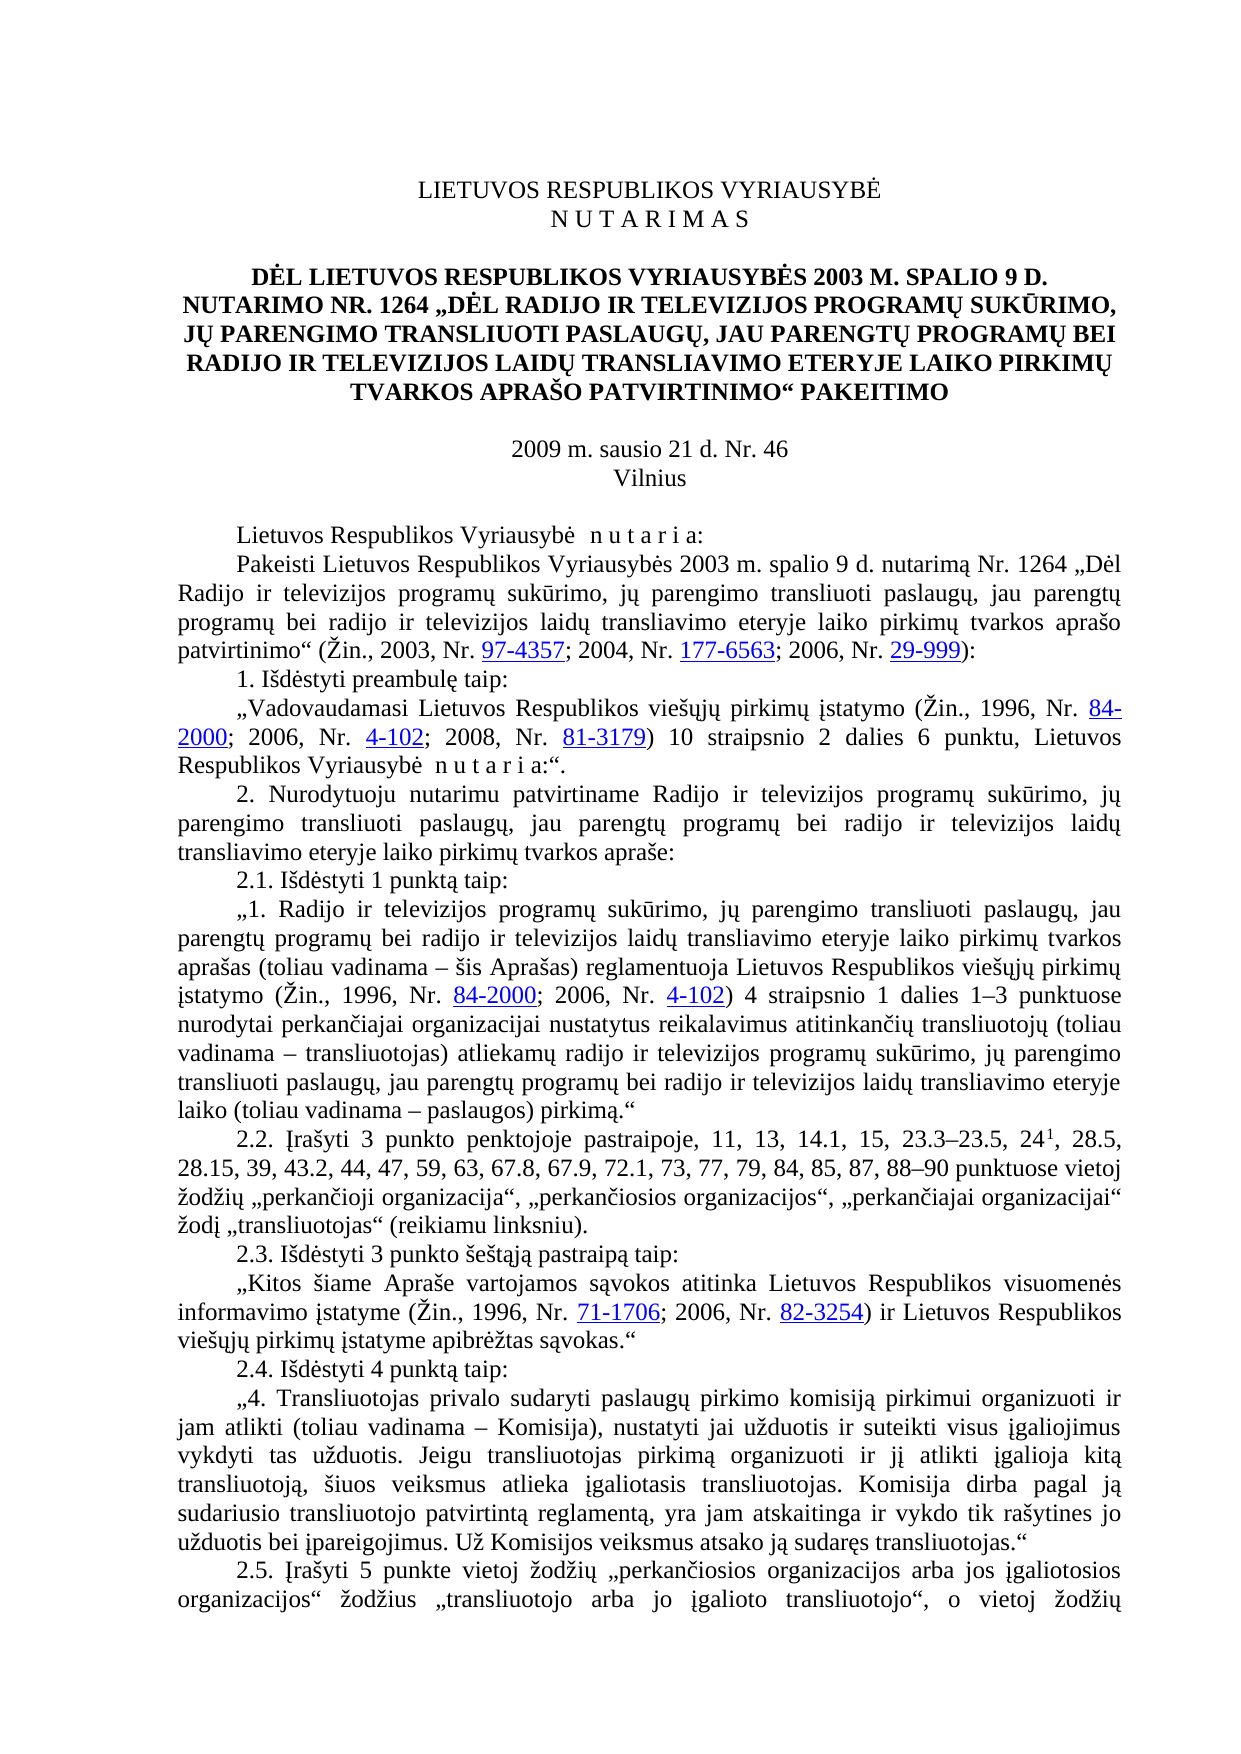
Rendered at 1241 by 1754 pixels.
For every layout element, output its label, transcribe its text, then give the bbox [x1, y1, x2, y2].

text Vilnius [177, 463, 1122, 492]
text DĖL LIETUVOS RESPUBLIKOS VYRIAUSYBĖS 2003 M. SPALIO 9 D. NUTARIMO NR. 1264 „DĖL RADIJO IR TELEVIZIJOS PROGRAMŲ SUKŪRIMO, JŲ PARENGIMO TRANSLIUOTI PASLAUGŲ, JAU PARENGTŲ PROGRAMŲ BEI RADIJO IR TELEVIZIJOS LAIDŲ TRANSLIAVIMO ETERYJE LAIKO PIRKIMŲ TVARKOS APRAŠO PATVIRTINIMO“ PAKEITIMO [177, 262, 1122, 406]
text „4. Transliuotojas privalo sudaryti paslaugų pirkimo komisiją pirkimui organizuoti ir jam atlikti (toliau vadinama – Komisija), nustatyti jai užduotis ir suteikti visus įgaliojimus vykdyti tas užduotis. Jeigu transliuotojas pirkimą organizuoti ir jį atlikti įgalioja kitą transliuotoją, šiuos veiksmus atlieka įgaliotasis transliuotojas. Komisija dirba pagal ją sudariusio transliuotojo patvirtintą reglamentą, yra jam atskaitinga ir vykdo tik rašytines jo užduotis bei įpareigojimus. Už Komisijos veiksmus atsako ją sudaręs transliuotojas.“ [177, 1383, 1122, 1556]
text 2.4. Išdėstyti 4 punktą taip: [177, 1354, 1122, 1383]
text NUTARIMAS [177, 204, 1122, 233]
text „Vadovaudamasi Lietuvos Respublikos viešųjų pirkimų įstatymo (Žin., 1996, Nr. 84-2000; 2006, Nr. 4-102; 2008, Nr. 81-3179) 10 straipsnio 2 dalies 6 punktu, Lietuvos Respublikos Vyriausybė nutaria:“. [177, 693, 1122, 779]
text 2.3. Išdėstyti 3 punkto šeštąją pastraipą taip: [177, 1239, 1122, 1268]
text 2.5. Įrašyti 5 punkte vietoj žodžių „perkančiosios organizacijos arba jos įgaliotosios organizacijos“ žodžius „transliuotojo arba jo įgalioto transliuotojo“, o vietoj žodžių [177, 1556, 1122, 1613]
text Lietuvos Respublikos Vyriausybė nutaria: [177, 521, 1122, 549]
text Pakeisti Lietuvos Respublikos Vyriausybės 2003 m. spalio 9 d. nutarimą Nr. 1264 „Dėl Radijo ir televizijos programų sukūrimo, jų parengimo transliuoti paslaugų, jau parengtų programų bei radijo ir televizijos laidų transliavimo eteryje laiko pirkimų tvarkos aprašo patvirtinimo“ (Žin., 2003, Nr. 97-4357; 2004, Nr. 177-6563; 2006, Nr. 29-999): [177, 549, 1122, 664]
text 2.2. Įrašyti 3 punkto penktojoje pastraipoje, 11, 13, 14.1, 15, 23.3–23.5, 241, 28.5, 28.15, 39, 43.2, 44, 47, 59, 63, 67.8, 67.9, 72.1, 73, 77, 79, 84, 85, 87, 88–90 punktuose vietoj žodžių „perkančioji organizacija“, „perkančiosios organizacijos“, „perkančiajai organizacijai“ žodį „transliuotojas“ (reikiamu linksniu). [177, 1124, 1122, 1239]
text 1. Išdėstyti preambulę taip: [177, 664, 1122, 693]
text „Kitos šiame Apraše vartojamos sąvokos atitinka Lietuvos Respublikos visuomenės informavimo įstatyme (Žin., 1996, Nr. 71-1706; 2006, Nr. 82-3254) ir Lietuvos Respublikos viešųjų pirkimų įstatyme apibrėžtas sąvokas.“ [177, 1268, 1122, 1354]
text 2009 m. sausio 21 d. Nr. 46 [177, 434, 1122, 463]
text Lietuvos Respublikos Vyriausybė [177, 176, 1122, 204]
text 2.1. Išdėstyti 1 punktą taip: [177, 866, 1122, 894]
text 2. Nurodytuoju nutarimu patvirtiname Radijo ir televizijos programų sukūrimo, jų parengimo transliuoti paslaugų, jau parengtų programų bei radijo ir televizijos laidų transliavimo eteryje laiko pirkimų tvarkos apraše: [177, 779, 1122, 866]
text „1. Radijo ir televizijos programų sukūrimo, jų parengimo transliuoti paslaugų, jau parengtų programų bei radijo ir televizijos laidų transliavimo eteryje laiko pirkimų tvarkos aprašas (toliau vadinama – šis Aprašas) reglamentuoja Lietuvos Respublikos viešųjų pirkimų įstatymo (Žin., 1996, Nr. 84-2000; 2006, Nr. 4-102) 4 straipsnio 1 dalies 1–3 punktuose nurodytai perkančiajai organizacijai nustatytus reikalavimus atitinkančių transliuotojų (toliau vadinama – transliuotojas) atliekamų radijo ir televizijos programų sukūrimo, jų parengimo transliuoti paslaugų, jau parengtų programų bei radijo ir televizijos laidų transliavimo eteryje laiko (toliau vadinama – paslaugos) pirkimą.“ [177, 894, 1122, 1124]
